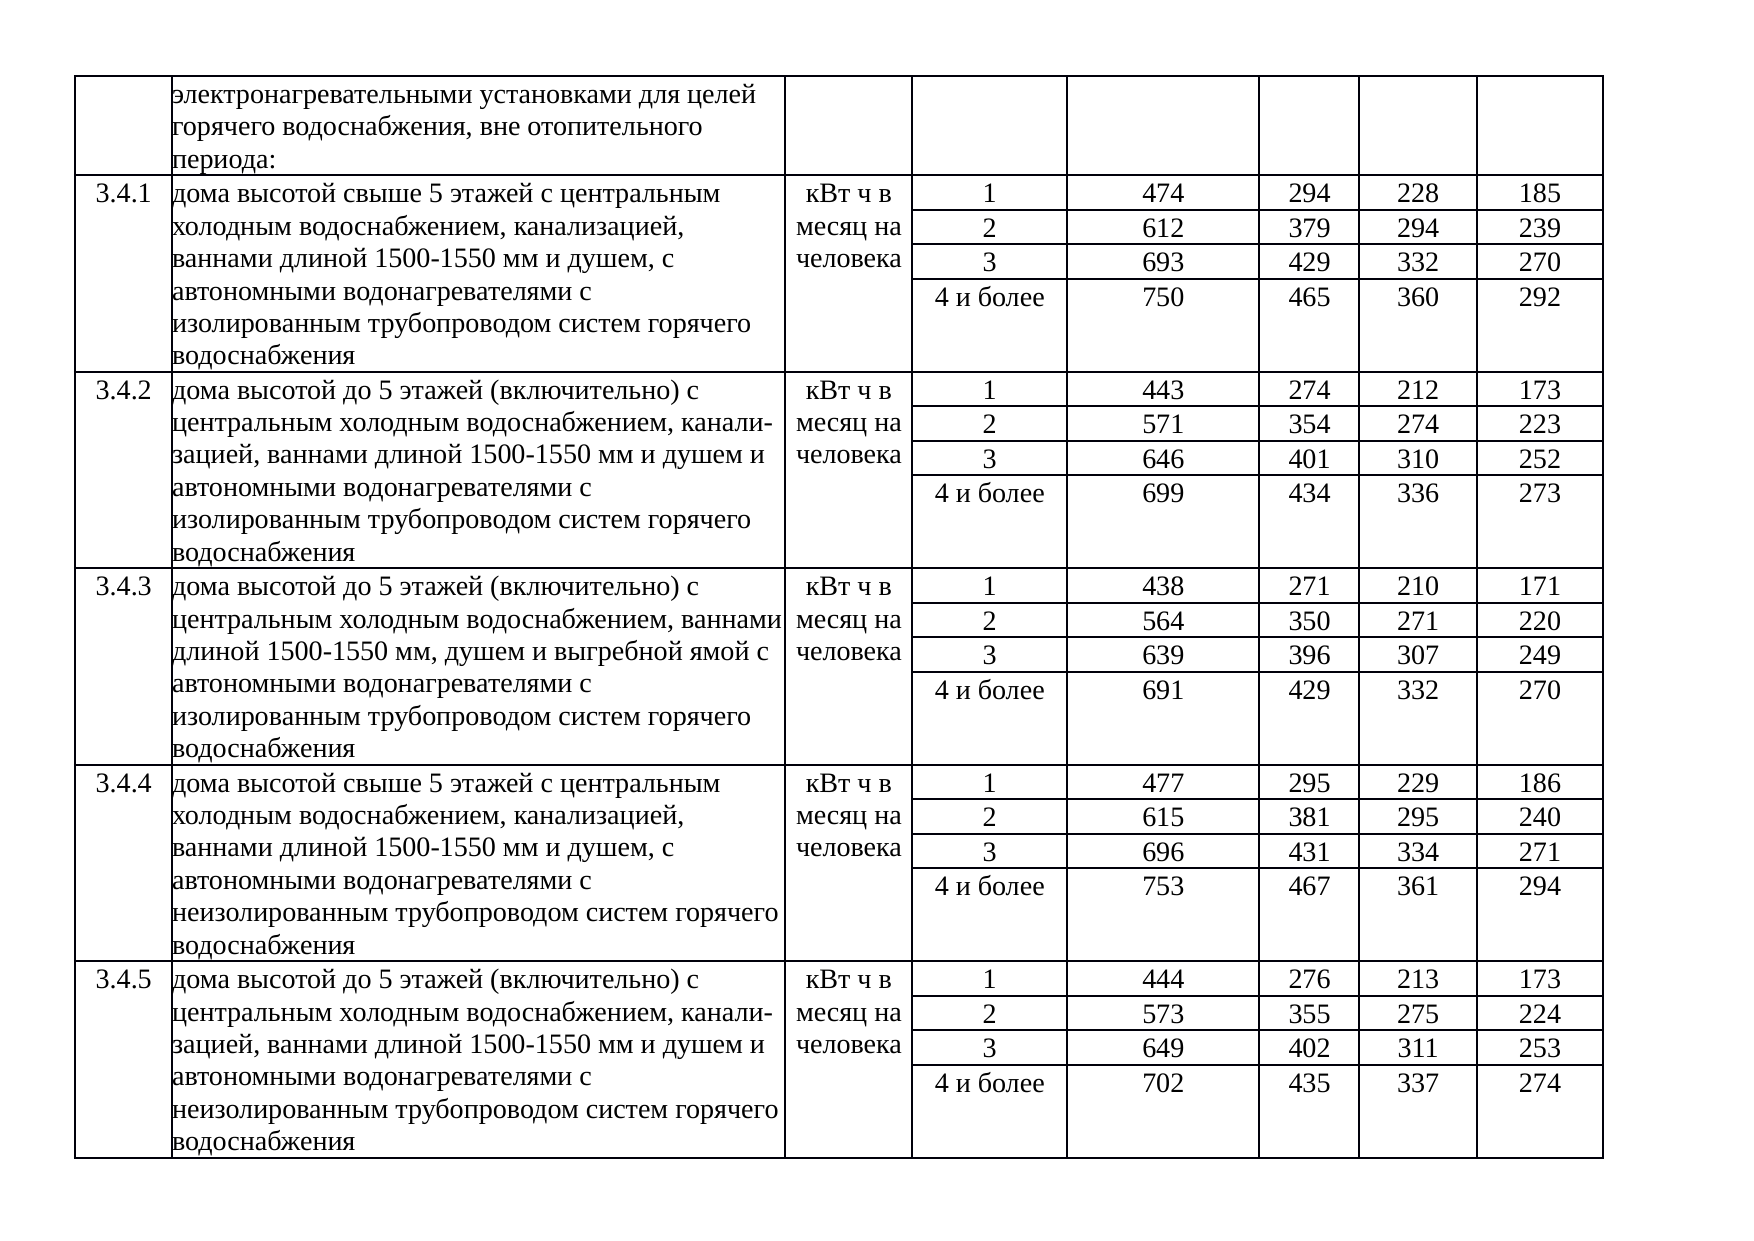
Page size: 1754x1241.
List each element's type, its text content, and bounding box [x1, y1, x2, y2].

table_cell [1617, 867, 1754, 960]
table_cell 228 [1360, 176, 1476, 209]
table_cell [1608, 636, 1612, 671]
table_cell [1617, 602, 1754, 636]
table_cell [1608, 567, 1612, 602]
table_cell 3 [913, 245, 1066, 278]
table_cell 564 [1068, 604, 1258, 636]
table_cell 3.4.1 [76, 176, 171, 371]
table_cell [1608, 243, 1612, 278]
table_cell 1 [913, 569, 1066, 602]
table_cell 3 [913, 835, 1066, 867]
table_cell 693 [1068, 245, 1258, 278]
table_cell [1608, 440, 1612, 474]
table_cell 295 [1360, 800, 1476, 833]
table_cell 332 [1360, 245, 1476, 278]
table_cell 434 [1260, 476, 1358, 567]
table_cell [1612, 440, 1617, 474]
table_cell 173 [1478, 373, 1602, 405]
table_cell [1608, 405, 1612, 440]
table_cell кВт ч в месяц на человека [786, 373, 911, 567]
table_cell [1612, 174, 1617, 209]
table_cell кВт ч в месяц на человека [786, 962, 911, 1157]
table_cell кВт ч в месяц на человека [786, 176, 911, 371]
table_cell 186 [1478, 766, 1602, 798]
table_cell [1608, 671, 1612, 764]
table_cell 354 [1260, 407, 1358, 440]
table_cell 2 [913, 800, 1066, 833]
table_cell 2 [913, 407, 1066, 440]
table_cell 402 [1260, 1031, 1358, 1063]
table_cell [1612, 405, 1617, 440]
table_cell [1612, 995, 1617, 1029]
table_cell 355 [1260, 997, 1358, 1029]
table_cell [1617, 75, 1754, 174]
table_cell 276 [1260, 962, 1358, 994]
table_cell электронагревательными установками для целей горячего водоснабжения, вне отопительного периода: [173, 77, 784, 174]
table_cell [1608, 75, 1612, 174]
table_cell кВт ч в месяц на человека [786, 766, 911, 960]
table_cell 438 [1068, 569, 1258, 602]
table_cell 646 [1068, 442, 1258, 474]
table_cell 467 [1260, 869, 1358, 960]
table_cell 753 [1068, 869, 1258, 960]
table_cell [1617, 1064, 1754, 1157]
table_cell [1617, 960, 1754, 994]
table_cell [1617, 278, 1754, 371]
table_cell [1617, 567, 1754, 602]
table_cell 3.4.4 [76, 766, 171, 960]
table_cell [1612, 209, 1617, 243]
table_cell 311 [1360, 1031, 1476, 1063]
table_cell дома высотой до 5 этажей (включительно) с центральным холодным водоснабжением, канали-зацией, ваннами длиной 1500-1550 мм и душем и автономными водонагревателями с изолированным трубопроводом систем горячего водоснабжения [173, 373, 784, 567]
table_cell [1612, 671, 1617, 764]
table_cell дома высотой до 5 этажей (включительно) с центральным холодным водоснабжением, ваннами длиной 1500-1550 мм, душем и выгребной ямой с автономными водонагревателями с изолированным трубопроводом систем горячего водоснабжения [173, 569, 784, 764]
table_cell [1617, 798, 1754, 833]
table_cell 337 [1360, 1066, 1476, 1157]
table_cell 696 [1068, 835, 1258, 867]
table_cell 295 [1260, 766, 1358, 798]
table_cell 3 [913, 442, 1066, 474]
table_cell [1617, 636, 1754, 671]
table_cell [1612, 867, 1617, 960]
table_cell 274 [1478, 1066, 1602, 1157]
table_cell [1617, 995, 1754, 1029]
table_cell [1617, 833, 1754, 867]
table_cell [1612, 764, 1617, 798]
table_cell 361 [1360, 869, 1476, 960]
table_cell кВт ч в месяц на человека [786, 569, 911, 764]
table_cell 332 [1360, 673, 1476, 764]
table_cell [1612, 1064, 1617, 1157]
table_cell 253 [1478, 1031, 1602, 1063]
table_cell 612 [1068, 211, 1258, 243]
table_cell [1617, 405, 1754, 440]
table_cell 292 [1478, 280, 1602, 371]
table_cell 3 [913, 638, 1066, 671]
table_cell 307 [1360, 638, 1476, 671]
table_cell 443 [1068, 373, 1258, 405]
table_cell [1617, 671, 1754, 764]
table_cell [1617, 174, 1754, 209]
table_cell 1 [913, 962, 1066, 994]
table_cell 401 [1260, 442, 1358, 474]
table_cell 171 [1478, 569, 1602, 602]
table_cell 571 [1068, 407, 1258, 440]
table_cell 2 [913, 211, 1066, 243]
table_cell 429 [1260, 673, 1358, 764]
table_cell 649 [1068, 1031, 1258, 1063]
table_cell 639 [1068, 638, 1258, 671]
table_cell 294 [1360, 211, 1476, 243]
table_cell [1612, 636, 1617, 671]
table_cell 1 [913, 176, 1066, 209]
table_cell 1 [913, 766, 1066, 798]
table_cell 212 [1360, 373, 1476, 405]
table_cell 310 [1360, 442, 1476, 474]
table_cell 3 [913, 1031, 1066, 1063]
table_cell 270 [1478, 673, 1602, 764]
table_cell 270 [1478, 245, 1602, 278]
table_cell 273 [1478, 476, 1602, 567]
table_cell [1608, 1064, 1612, 1157]
table_cell 4 и более [913, 1066, 1066, 1157]
table_cell [1608, 278, 1612, 371]
table_cell 336 [1360, 476, 1476, 567]
table_cell 465 [1260, 280, 1358, 371]
table_cell [1068, 77, 1258, 174]
table_cell [1360, 77, 1476, 174]
table_cell 224 [1478, 997, 1602, 1029]
table_cell [1612, 567, 1617, 602]
table_cell 271 [1478, 835, 1602, 867]
table_cell [1612, 798, 1617, 833]
table_cell [1608, 602, 1612, 636]
table_cell 1 [913, 373, 1066, 405]
table_cell 360 [1360, 280, 1476, 371]
table_cell [1617, 243, 1754, 278]
table_cell 4 и более [913, 869, 1066, 960]
table_cell 691 [1068, 673, 1258, 764]
table_cell [1612, 960, 1617, 994]
table_cell [1608, 1029, 1612, 1063]
table_cell 173 [1478, 962, 1602, 994]
table_cell [1608, 371, 1612, 405]
table_cell 3.4.3 [76, 569, 171, 764]
table_cell 275 [1360, 997, 1476, 1029]
table_cell [1617, 1029, 1754, 1063]
table_cell 3.4.5 [76, 962, 171, 1157]
table_cell [1617, 474, 1754, 567]
table_cell [1612, 243, 1617, 278]
table_cell дома высотой свыше 5 этажей с центральным холодным водоснабжением, канализацией, ваннами длиной 1500-1550 мм и душем, с автономными водонагревателями с неизолированным трубопроводом систем горячего водоснабжения [173, 766, 784, 960]
table_cell 3.4.2 [76, 373, 171, 567]
table_cell 185 [1478, 176, 1602, 209]
table_cell [1617, 764, 1754, 798]
table_cell [1608, 833, 1612, 867]
table_cell 2 [913, 997, 1066, 1029]
table_cell 240 [1478, 800, 1602, 833]
table_cell [1612, 833, 1617, 867]
table_cell [1478, 77, 1602, 174]
table_cell 334 [1360, 835, 1476, 867]
table_cell [1260, 77, 1358, 174]
table_cell [1617, 209, 1754, 243]
table_cell 750 [1068, 280, 1258, 371]
table_cell 271 [1360, 604, 1476, 636]
table_cell 379 [1260, 211, 1358, 243]
table_cell 294 [1478, 869, 1602, 960]
table_cell [1612, 371, 1617, 405]
table_cell 477 [1068, 766, 1258, 798]
table_cell [1608, 209, 1612, 243]
table_cell 396 [1260, 638, 1358, 671]
table_cell 294 [1260, 176, 1358, 209]
table_cell [1608, 995, 1612, 1029]
table_cell [1608, 174, 1612, 209]
table_cell [76, 77, 171, 174]
table_cell [1617, 440, 1754, 474]
table_cell [1608, 764, 1612, 798]
table_cell [1608, 474, 1612, 567]
table_cell [1608, 960, 1612, 994]
table_cell [1612, 1029, 1617, 1063]
table_cell 249 [1478, 638, 1602, 671]
table_cell дома высотой свыше 5 этажей с центральным холодным водоснабжением, канализацией, ваннами длиной 1500-1550 мм и душем, с автономными водонагревателями с изолированным трубопроводом систем горячего водоснабжения [173, 176, 784, 371]
table_cell 573 [1068, 997, 1258, 1029]
table_cell 615 [1068, 800, 1258, 833]
table_cell [1608, 867, 1612, 960]
table_cell [913, 77, 1066, 174]
table_cell 444 [1068, 962, 1258, 994]
table_cell 229 [1360, 766, 1476, 798]
table_cell 213 [1360, 962, 1476, 994]
table_cell [1612, 75, 1617, 174]
table_cell 431 [1260, 835, 1358, 867]
table_cell 274 [1260, 373, 1358, 405]
table_cell 239 [1478, 211, 1602, 243]
table_cell 381 [1260, 800, 1358, 833]
table_cell [1612, 474, 1617, 567]
table_cell 699 [1068, 476, 1258, 567]
table_cell 474 [1068, 176, 1258, 209]
table_cell [1612, 602, 1617, 636]
table_cell [1608, 798, 1612, 833]
table_cell [1617, 371, 1754, 405]
table_cell 2 [913, 604, 1066, 636]
table_cell [786, 77, 911, 174]
table_cell 271 [1260, 569, 1358, 602]
table_cell 252 [1478, 442, 1602, 474]
table_cell 435 [1260, 1066, 1358, 1157]
table_cell 274 [1360, 407, 1476, 440]
table_cell 350 [1260, 604, 1358, 636]
table_cell 429 [1260, 245, 1358, 278]
table_cell 4 и более [913, 476, 1066, 567]
table_cell [1612, 278, 1617, 371]
table_cell дома высотой до 5 этажей (включительно) с центральным холодным водоснабжением, канали-зацией, ваннами длиной 1500-1550 мм и душем и автономными водонагревателями с неизолированным трубопроводом систем горячего водоснабжения [173, 962, 784, 1157]
table_cell 220 [1478, 604, 1602, 636]
table_cell 210 [1360, 569, 1476, 602]
table_cell 4 и более [913, 673, 1066, 764]
table_cell 223 [1478, 407, 1602, 440]
table_cell 4 и более [913, 280, 1066, 371]
table_cell 702 [1068, 1066, 1258, 1157]
